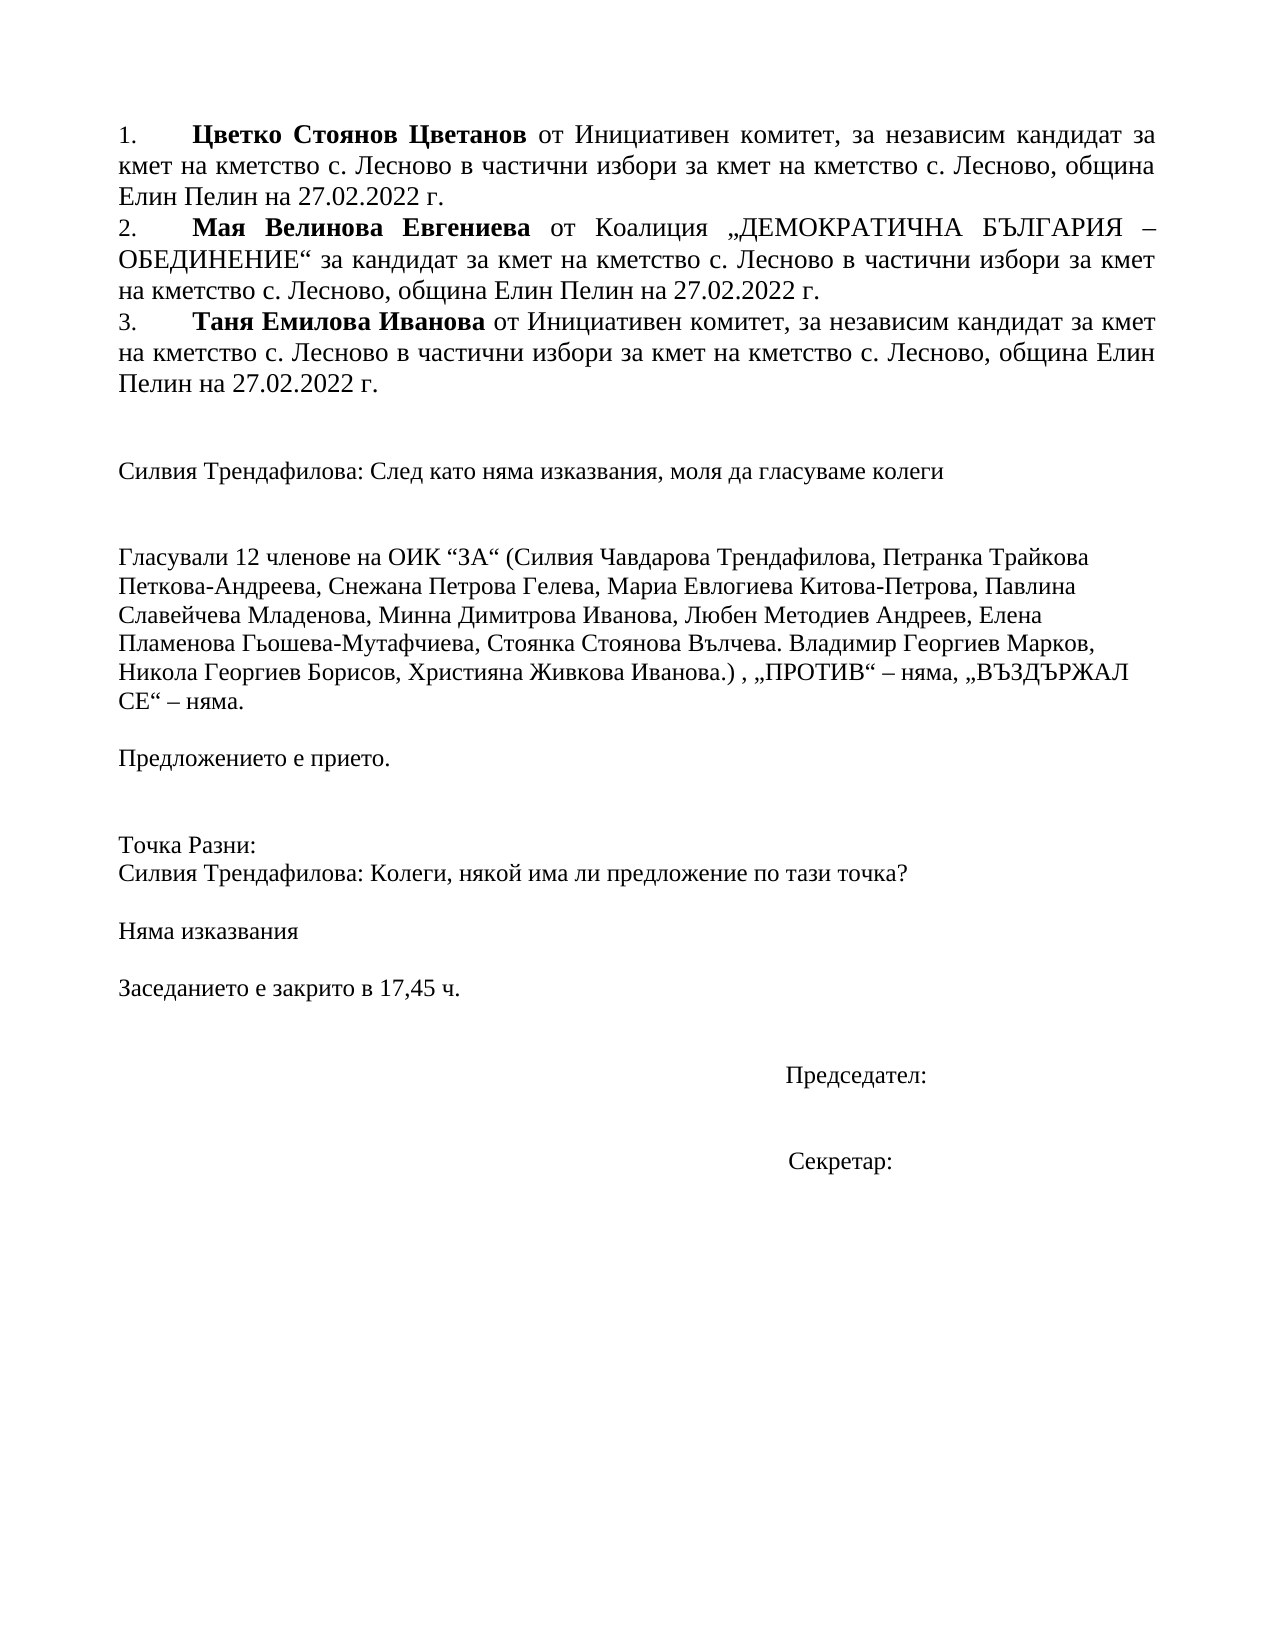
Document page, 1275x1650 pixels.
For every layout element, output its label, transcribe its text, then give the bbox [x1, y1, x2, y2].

text Гласували 12 членове на ОИК “ЗА“ (Силвия Чавдарова Трендафилова, Петранка Трайкова Петкова-Андреева, Снежана Петрова Гелева, Мариа Евлогиева Китова-Петрова, Павлина Славейчева Младенова, Минна Димитрова Иванова, Любен Методиев Андреев, Елена Пламенова Гьошева-Мутафчиева, Стоянка Стоянова Вълчева. Владимир Георгиев Марков, Никола Георгиев Борисов, Християна Живкова Иванова.) , „ПРОТИВ“ – няма, „ВЪЗДЪРЖАЛ СЕ“ – няма. [118, 542, 1157, 715]
text Силвия Трендафилова: Колеги, някой има ли предложение по тази точка? [118, 858, 1157, 887]
text Няма изказвания [118, 916, 1157, 945]
list Мая Велинова Евгениева от Коалиция „ДЕМОКРАТИЧНА БЪЛГАРИЯ – ОБЕДИНЕНИЕ“ за кандидат за кмет на кметство с. Лесново в частични избори за кмет на кметство с. Лесново, община Елин Пелин на 27.02.2022 г. [118, 212, 1157, 305]
list Таня Емилова Иванова от Инициативен комитет, за независим кандидат за кмет на кметство с. Лесново в частични избори за кмет на кметство с. Лесново, община Елин Пелин на 27.02.2022 г. [118, 305, 1157, 398]
list Цветко Стоянов Цветанов от Инициативен комитет, за независим кандидат за кмет на кметство с. Лесново в частични избори за кмет на кметство с. Лесново, община Елин Пелин на 27.02.2022 г. [118, 118, 1157, 212]
text Заседанието е закрито в 17,45 ч. [118, 973, 1157, 1002]
text Точка Разни: [118, 830, 1157, 858]
text Председател: [118, 1060, 1157, 1088]
text Секретар: [118, 1146, 1157, 1175]
text Предложението е прието. [118, 743, 1157, 772]
text Силвия Трендафилова: След като няма изказвания, моля да гласуваме колеги [118, 456, 1157, 485]
